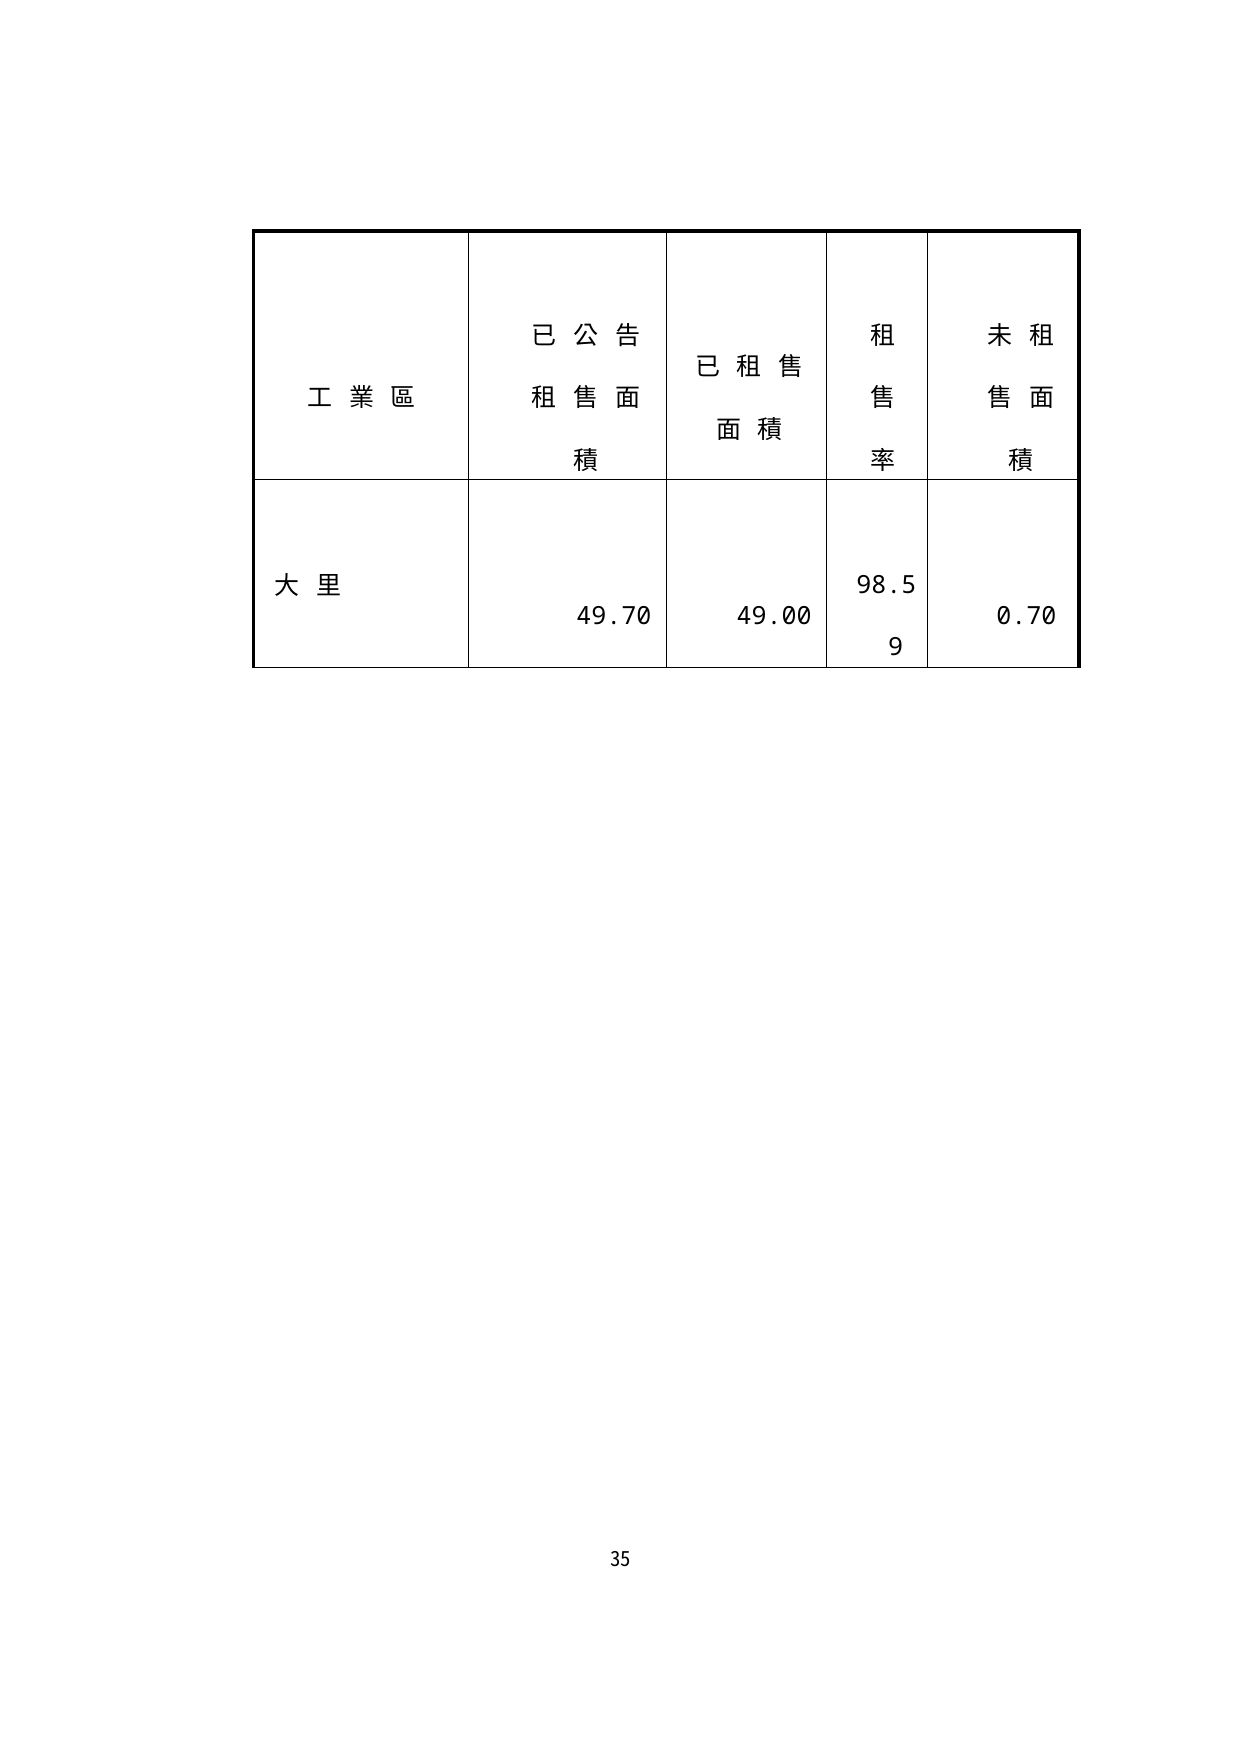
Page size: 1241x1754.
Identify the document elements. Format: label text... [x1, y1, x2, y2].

table_header 未租售面積 [928, 233, 1077, 479]
table_header 租售率 [827, 233, 927, 479]
table_cell 0.70 [928, 480, 1077, 667]
table_header 已公告租售面積 [469, 233, 666, 479]
table_cell 49.00 [667, 480, 826, 667]
table_cell 49.70 [469, 480, 666, 667]
table_cell 98.59 [827, 480, 927, 667]
table_header 工業區 [255, 233, 468, 479]
table_cell 大里 [255, 480, 468, 667]
table_header 已租售面積 [667, 233, 826, 479]
